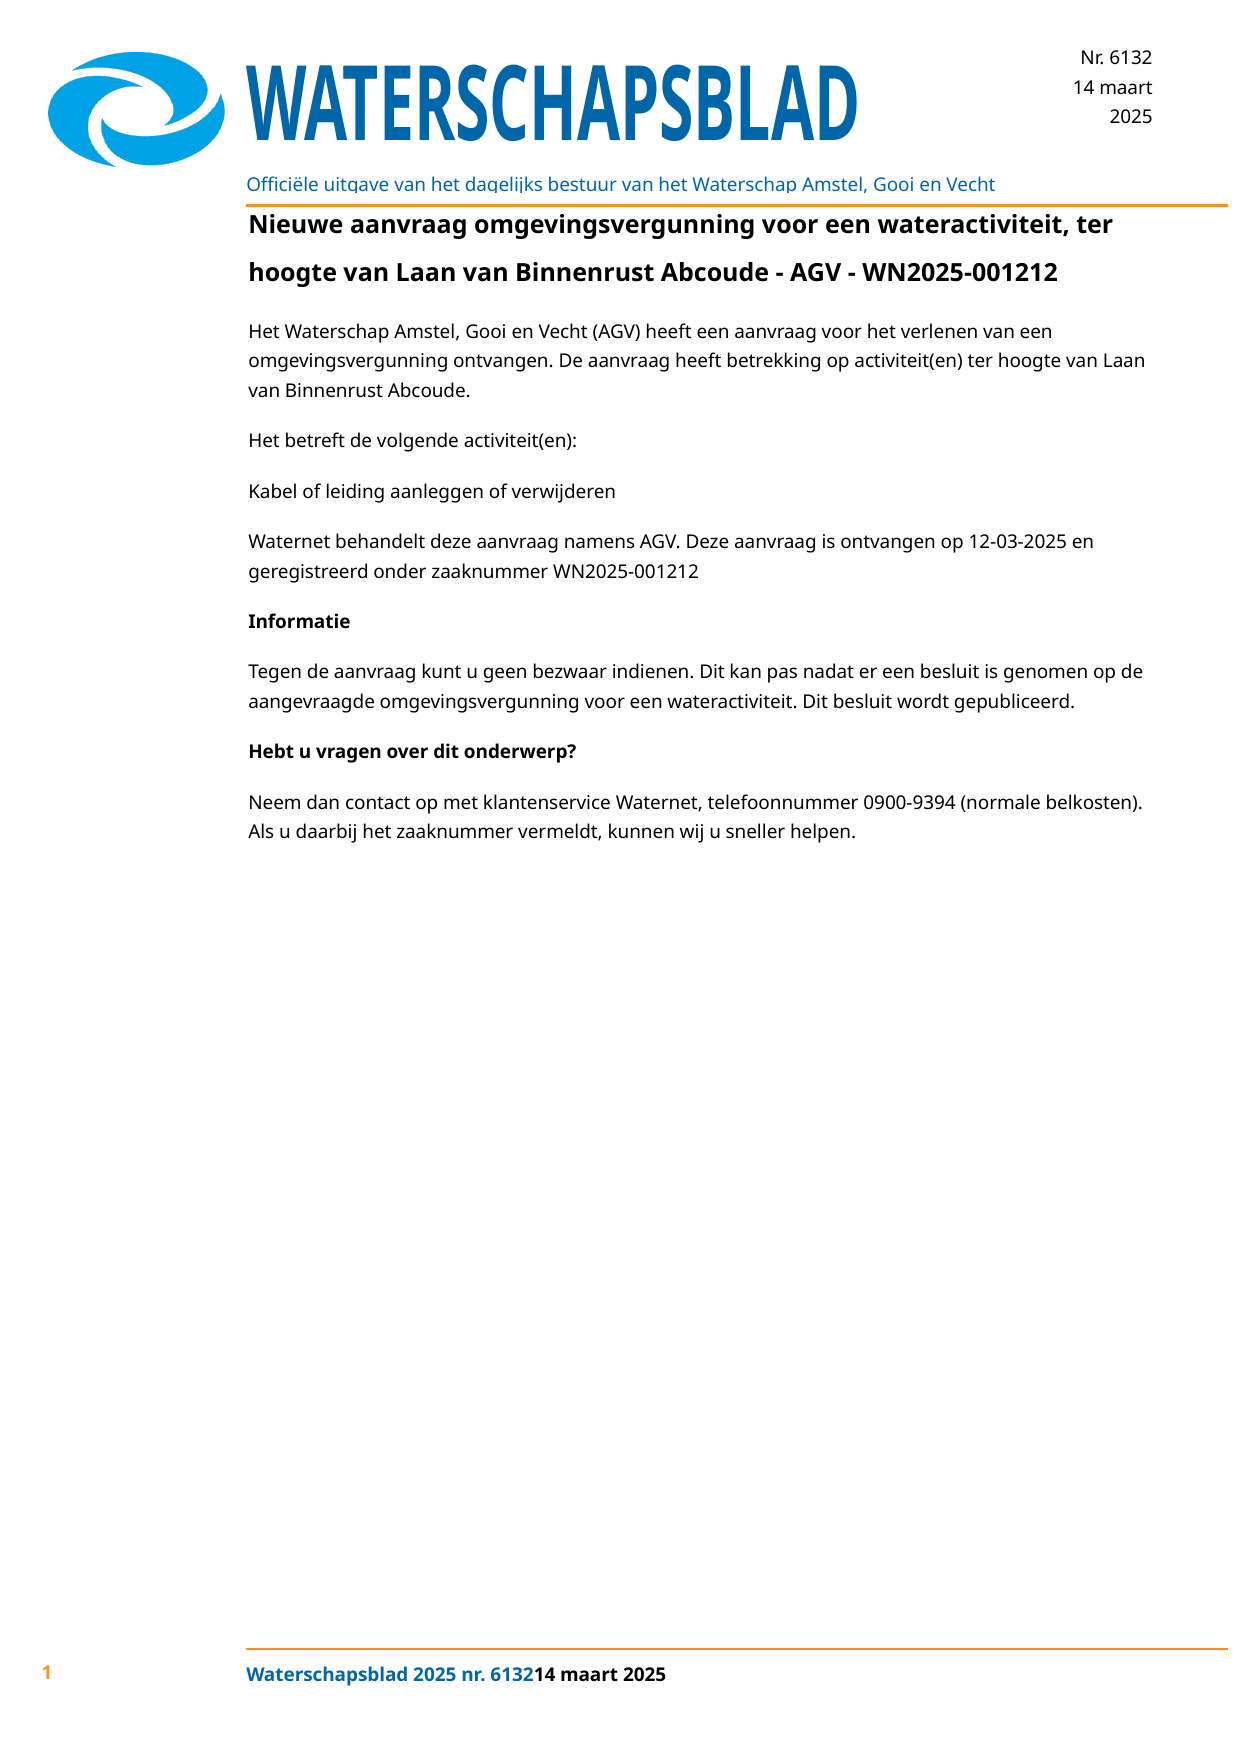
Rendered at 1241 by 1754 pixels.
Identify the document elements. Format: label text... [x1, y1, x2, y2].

text Kabel of leiding aanleggen of verwijderen [248, 478, 1152, 504]
text Informatie [248, 608, 1152, 634]
text Tegen de aanvraag kunt u geen bezwaar indienen. Dit kan pas nadat er een besluit is genomen op de aangevraagde omgevingsvergunning voor een wateractiviteit. Dit besluit wordt gepubliceerd. [248, 659, 1152, 714]
text Het betreft de volgende activiteit(en): [248, 427, 1152, 453]
text Waternet behandelt deze aanvraag namens AGV. Deze aanvraag is ontvangen op 12-03-2025 en geregistreerd onder zaaknummer WN2025-001212 [248, 528, 1152, 584]
text Hebt u vragen over dit onderwerp? [248, 739, 1152, 764]
text Nieuwe aanvraag omgevingsvergunning voor een wateractiviteit, ter hoogte van Laan van Binnenrust Abcoude - AGV - WN2025-001212 [248, 207, 1152, 288]
picture [41, 47, 231, 172]
text Het Waterschap Amstel, Gooi en Vecht (AGV) heeft een aanvraag voor het verlenen van een omgevingsvergunning ontvangen. De aanvraag heeft betrekking op activiteit(en) ter hoogte van Laan van Binnenrust Abcoude. [248, 318, 1152, 403]
text Neem dan contact op met klantenservice Waternet, telefoonnummer 0900-9394 (normale belkosten). Als u daarbij het zaaknummer vermeldt, kunnen wij u sneller helpen. [248, 789, 1152, 844]
